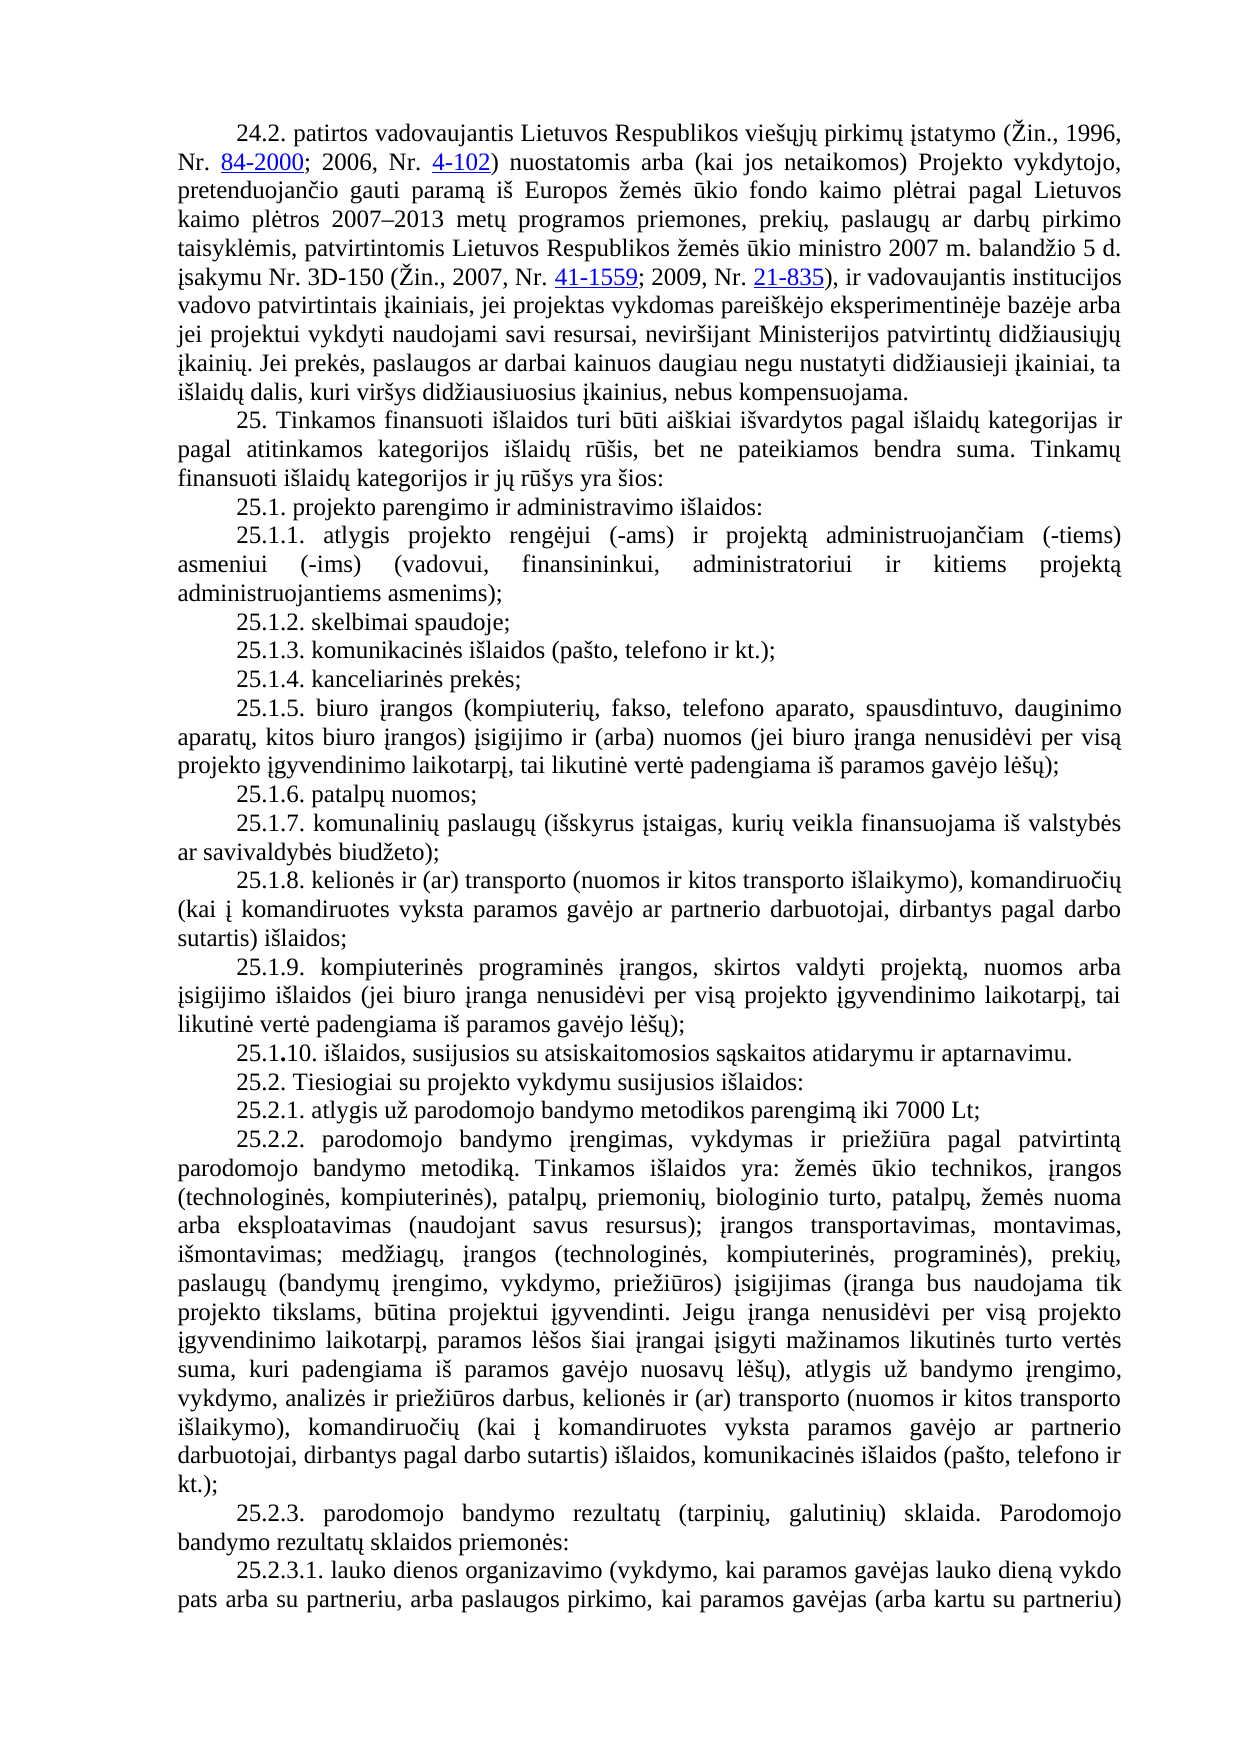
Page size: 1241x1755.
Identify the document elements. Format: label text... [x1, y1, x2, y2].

text 25.1.10. išlaidos, susijusios su atsiskaitomosios sąskaitos atidarymu ir aptarnavimu. [177, 1038, 1122, 1067]
text 25.1.3. komunikacinės išlaidos (pašto, telefono ir kt.); [177, 636, 1122, 664]
text 25.2.3.1. lauko dienos organizavimo (vykdymo, kai paramos gavėjas lauko dieną vykdo pats arba su partneriu, arba paslaugos pirkimo, kai paramos gavėjas (arba kartu su partneriu) [177, 1556, 1122, 1613]
text 25.1. projekto parengimo ir administravimo išlaidos: [177, 492, 1122, 521]
text 25.1.2. skelbimai spaudoje; [177, 607, 1122, 636]
text 25. Tinkamos finansuoti išlaidos turi būti aiškiai išvardytos pagal išlaidų kategorijas ir pagal atitinkamos kategorijos išlaidų rūšis, bet ne pateikiamos bendra suma. Tinkamų finansuoti išlaidų kategorijos ir jų rūšys yra šios: [177, 406, 1122, 492]
text 25.1.8. kelionės ir (ar) transporto (nuomos ir kitos transporto išlaikymo), komandiruočių (kai į komandiruotes vyksta paramos gavėjo ar partnerio darbuotojai, dirbantys pagal darbo sutartis) išlaidos; [177, 866, 1122, 952]
text 25.2. Tiesiogiai su projekto vykdymu susijusios išlaidos: [177, 1067, 1122, 1096]
text 25.1.5. biuro įrangos (kompiuterių, fakso, telefono aparato, spausdintuvo, dauginimo aparatų, kitos biuro įrangos) įsigijimo ir (arba) nuomos (jei biuro įranga nenusidėvi per visą projekto įgyvendinimo laikotarpį, tai likutinė vertė padengiama iš paramos gavėjo lėšų); [177, 693, 1122, 779]
text 25.1.1. atlygis projekto rengėjui (-ams) ir projektą administruojančiam (-tiems) asmeniui (-ims) (vadovui, finansininkui, administratoriui ir kitiems projektą administruojantiems asmenims); [177, 521, 1122, 607]
text 25.1.4. kanceliarinės prekės; [177, 664, 1122, 693]
text 25.2.3. parodomojo bandymo rezultatų (tarpinių, galutinių) sklaida. Parodomojo bandymo rezultatų sklaidos priemonės: [177, 1498, 1122, 1556]
text 25.1.6. patalpų nuomos; [177, 779, 1122, 808]
text 25.1.7. komunalinių paslaugų (išskyrus įstaigas, kurių veikla finansuojama iš valstybės ar savivaldybės biudžeto); [177, 808, 1122, 866]
text 24.2. patirtos vadovaujantis Lietuvos Respublikos viešųjų pirkimų įstatymo (Žin., 1996, Nr. 84-2000; 2006, Nr. 4-102) nuostatomis arba (kai jos netaikomos) Projekto vykdytojo, pretenduojančio gauti paramą iš Europos žemės ūkio fondo kaimo plėtrai pagal Lietuvos kaimo plėtros 2007–2013 metų programos priemones, prekių, paslaugų ar darbų pirkimo taisyklėmis, patvirtintomis Lietuvos Respublikos žemės ūkio ministro 2007 m. balandžio 5 d. įsakymu Nr. 3D-150 (Žin., 2007, Nr. 41-1559; 2009, Nr. 21-835), ir vadovaujantis institucijos vadovo patvirtintais įkainiais, jei projektas vykdomas pareiškėjo eksperimentinėje bazėje arba jei projektui vykdyti naudojami savi resursai, neviršijant Ministerijos patvirtintų didžiausiųjų įkainių. Jei prekės, paslaugos ar darbai kainuos daugiau negu nustatyti didžiausieji įkainiai, ta išlaidų dalis, kuri viršys didžiausiuosius įkainius, nebus kompensuojama. [177, 118, 1122, 406]
text 25.1.9. kompiuterinės programinės įrangos, skirtos valdyti projektą, nuomos arba įsigijimo išlaidos (jei biuro įranga nenusidėvi per visą projekto įgyvendinimo laikotarpį, tai likutinė vertė padengiama iš paramos gavėjo lėšų); [177, 952, 1122, 1038]
text 25.2.1. atlygis už parodomojo bandymo metodikos parengimą iki 7000 Lt; [177, 1096, 1122, 1124]
text 25.2.2. parodomojo bandymo įrengimas, vykdymas ir priežiūra pagal patvirtintą parodomojo bandymo metodiką. Tinkamos išlaidos yra: žemės ūkio technikos, įrangos (technologinės, kompiuterinės), patalpų, priemonių, biologinio turto, patalpų, žemės nuoma arba eksploatavimas (naudojant savus resursus); įrangos transportavimas, montavimas, išmontavimas; medžiagų, įrangos (technologinės, kompiuterinės, programinės), prekių, paslaugų (bandymų įrengimo, vykdymo, priežiūros) įsigijimas (įranga bus naudojama tik projekto tikslams, būtina projektui įgyvendinti. Jeigu įranga nenusidėvi per visą projekto įgyvendinimo laikotarpį, paramos lėšos šiai įrangai įsigyti mažinamos likutinės turto vertės suma, kuri padengiama iš paramos gavėjo nuosavų lėšų), atlygis už bandymo įrengimo, vykdymo, analizės ir priežiūros darbus, kelionės ir (ar) transporto (nuomos ir kitos transporto išlaikymo), komandiruočių (kai į komandiruotes vyksta paramos gavėjo ar partnerio darbuotojai, dirbantys pagal darbo sutartis) išlaidos, komunikacinės išlaidos (pašto, telefono ir kt.); [177, 1124, 1122, 1498]
